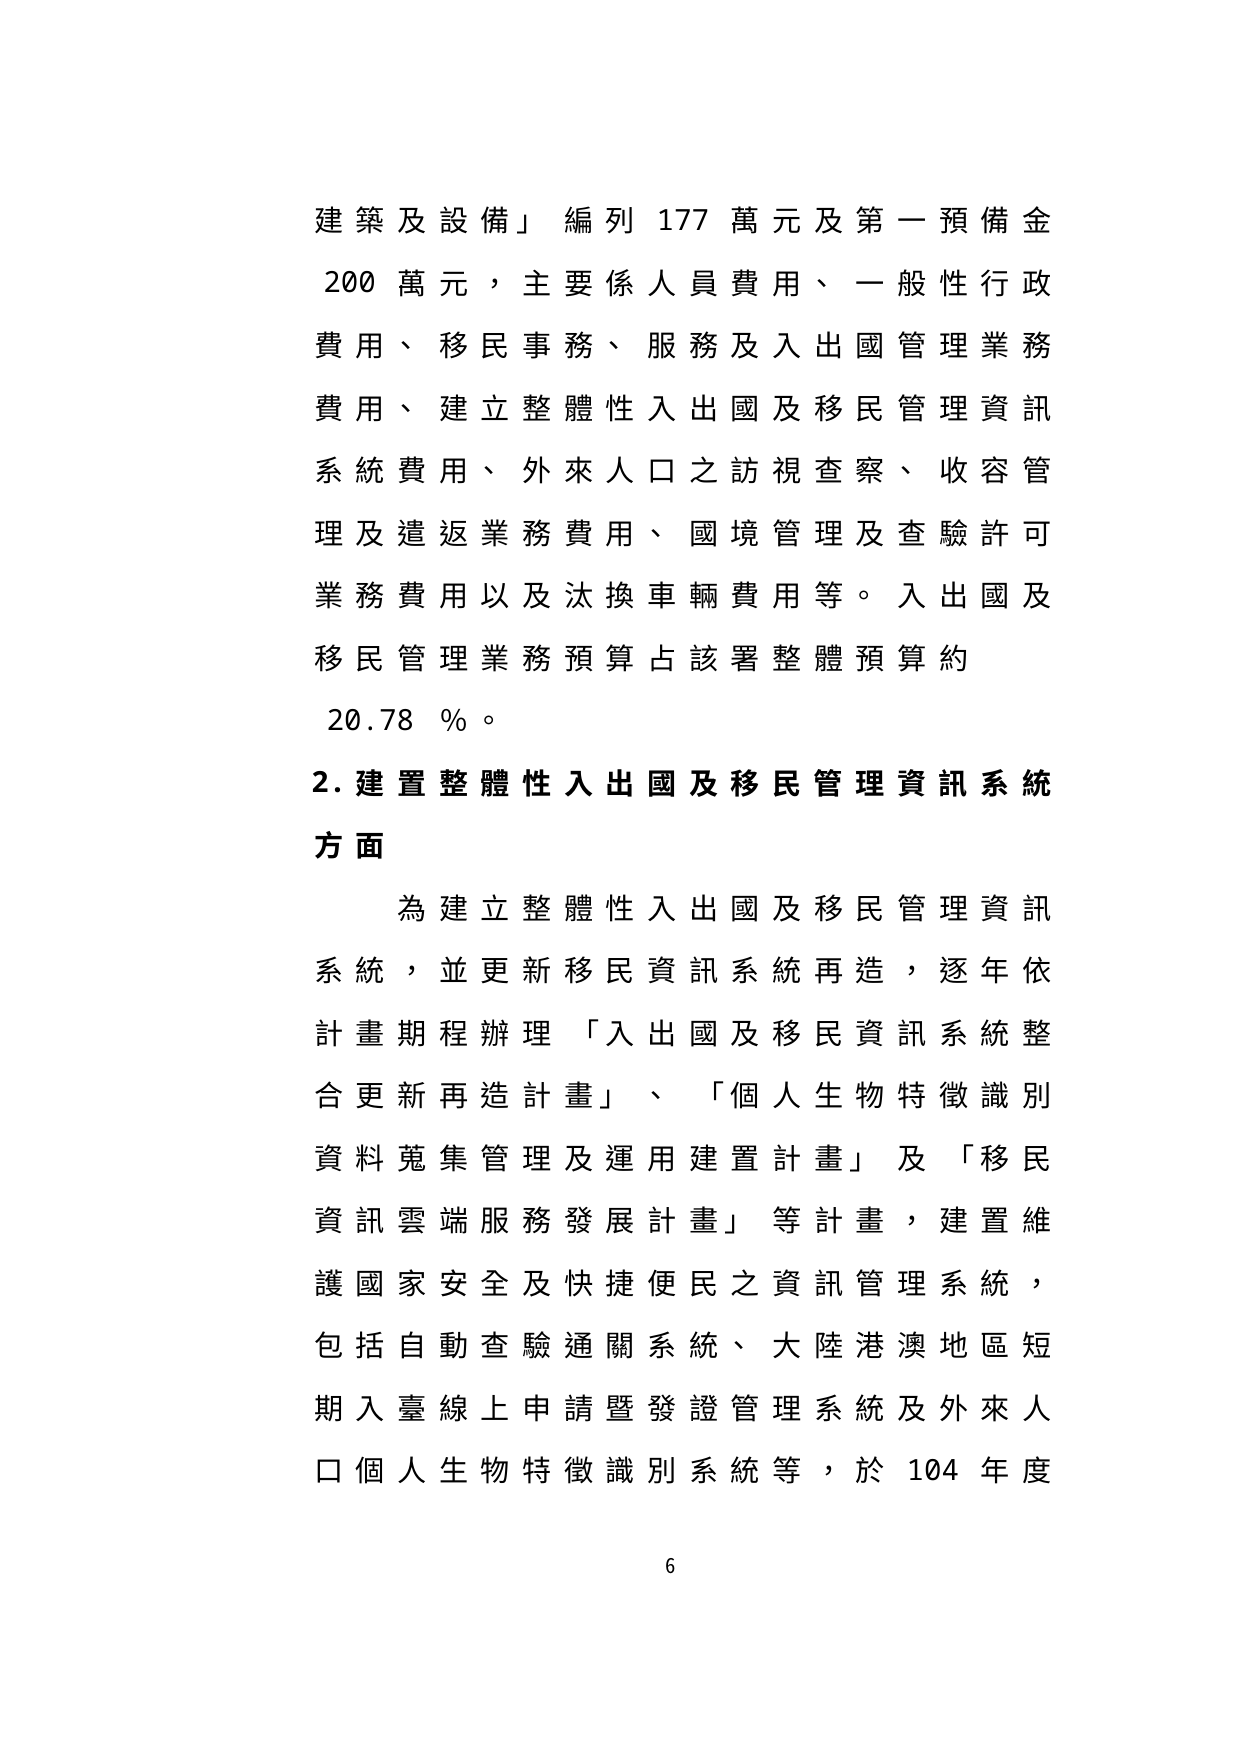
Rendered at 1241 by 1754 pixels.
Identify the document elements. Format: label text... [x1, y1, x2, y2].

text 為建立整體性入出國及移民管理資訊系統，並更新移民資訊系統再造，逐年依計畫期程辦理「入出國及移民資訊系統整合更新再造計畫」、「個人生物特徵識別資料蒐集管理及運用建置計畫」及「移民資訊雲端服務發展計畫」等計畫，建置維護國家安全及快捷便民之資訊管理系統，包括自動查驗通關系統、大陸港澳地區短期入臺線上申請暨發證管理系統及外來人口個人生物特徵識別系統等，於104年度編列經費4 億2,273 萬6千元，以節省查驗、審件流程，藉由科技輔助以降低人為辨識錯誤之風險，並強化旅客出境管理。惟該分支計畫連年增列預算，且以節省人力及節能減碳為由，連續多年斥資建置資訊系統，如99至101年度辦理「入出國及移民資訊系統整合更新再造計畫」、100至104年度辦理「個人生物特徵識別資料蒐集管理及運用建置計畫」、104至106年度辦理「移民資訊雲端服務發展計畫」，近年於各該項資訊系統完成建置及後續績效評估前，旋即辦理另項資訊系統，且金額皆達億元以上；又入出國及移民署近年預算員額並未因此減少，未達建置資訊系統所預期之節省人力目標。 [301, 865, 1058, 1490]
text 建築及設備」編列177萬元及第一預備金200萬元，主要係人員費用、一般性行政費用、移民事務、服務及入出國管理業務費用、建立整體性入出國及移民管理資訊系統費用、外來人口之訪視查察、收容管理及遣返業務費用、國境管理及查驗許可業務費用以及汰換車輛費用等。入出國及移民管理業務預算占該署整體預算約20.78％。 [301, 177, 1058, 740]
text 2.建置整體性入出國及移民管理資訊系統方面 [271, 740, 1058, 865]
